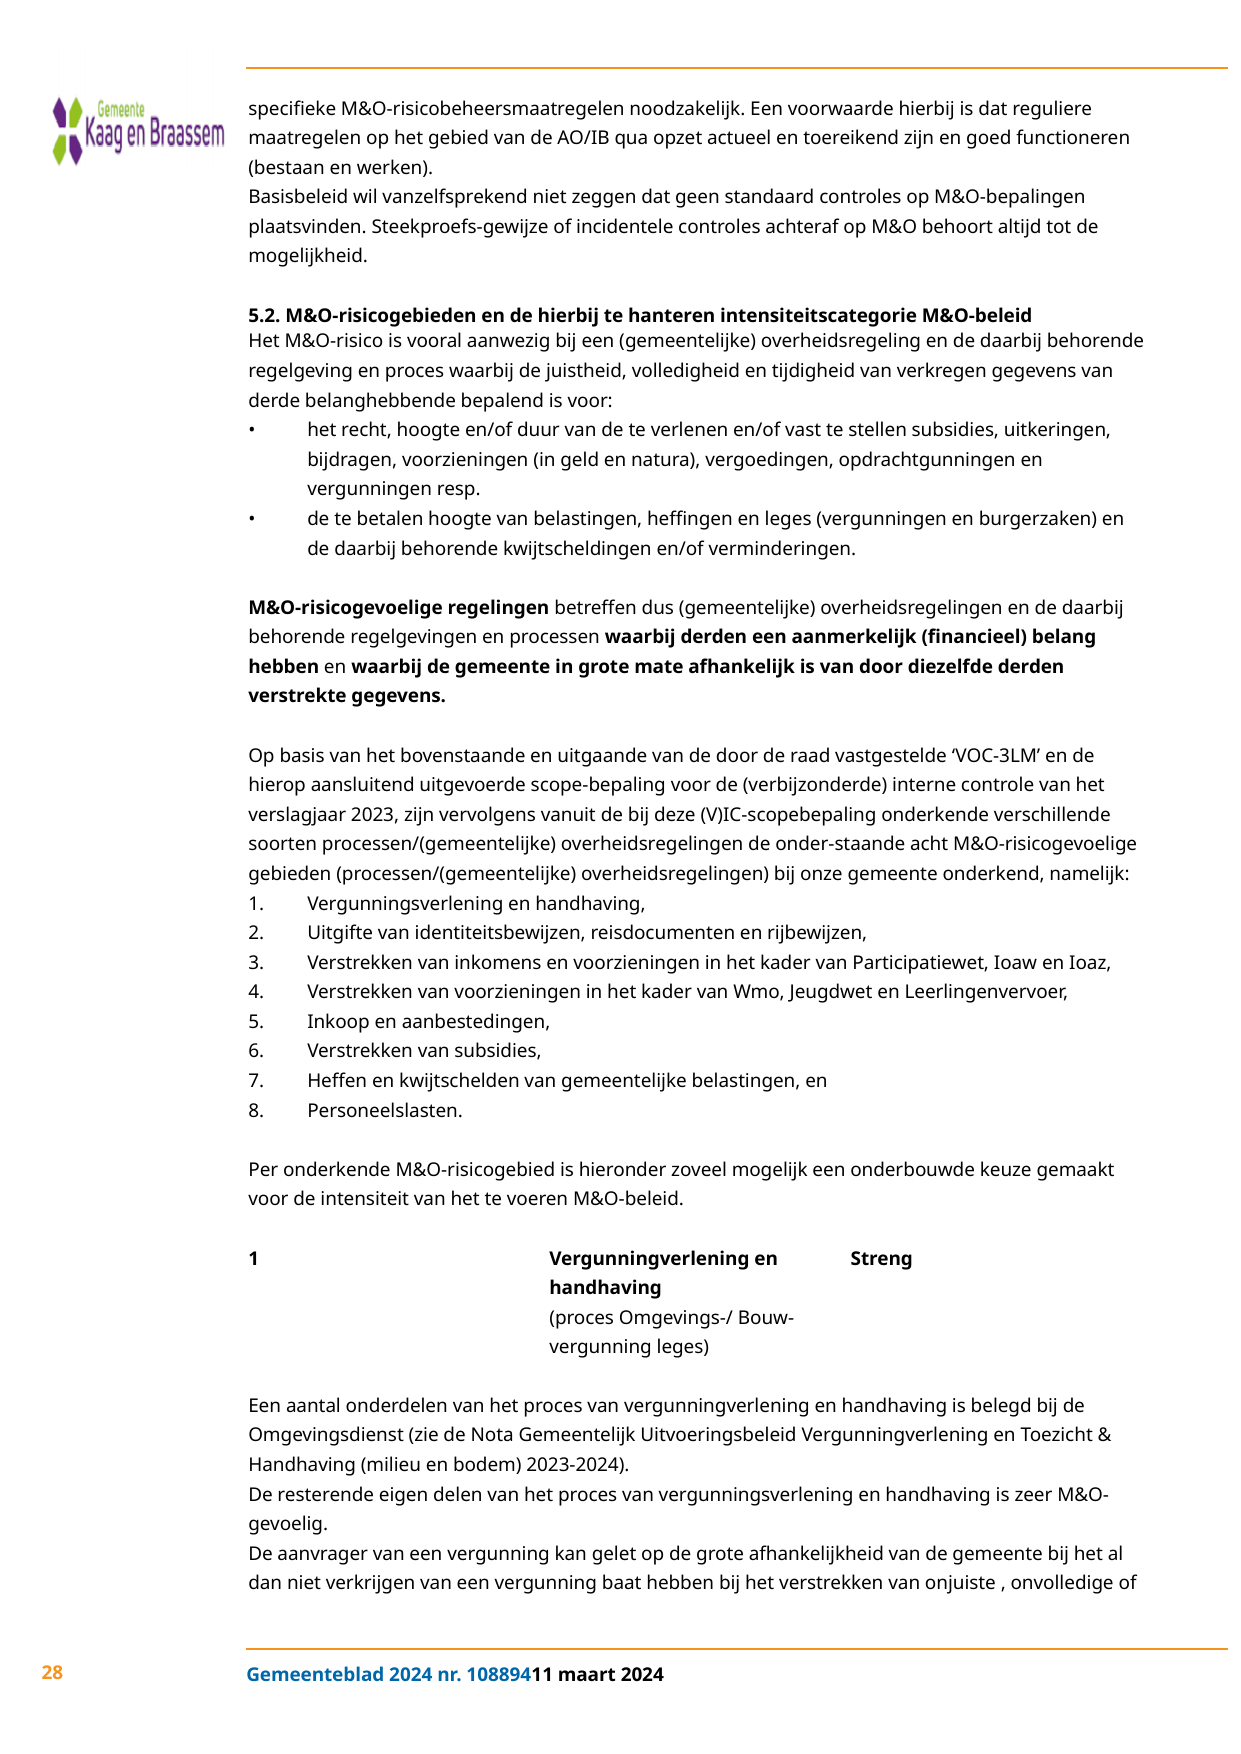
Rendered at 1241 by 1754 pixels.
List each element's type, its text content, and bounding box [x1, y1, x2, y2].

text Op basis van het bovenstaande en uitgaande van de door de raad vastgestelde ‘VOC-3LM’ en de hierop aansluitend uitgevoerde scope-bepaling voor de (verbijzonderde) interne controle van het verslagjaar 2023, zijn vervolgens vanuit de bij deze (V)IC-scopebepaling onderkende verschillende soorten processen/(gemeentelijke) overheidsregelingen de onder-staande acht M&O-risicogevoelige gebieden (processen/(gemeentelijke) overheidsregelingen) bij onze gemeente onderkend, namelijk: [248, 742, 1152, 886]
text M&O-risicogevoelige regelingen betreffen dus (gemeentelijke) overheidsregelingen en de daarbij behorende regelgevingen en processen waarbij derden een aanmerkelijk (financieel) belang hebben en waarbij de gemeente in grote mate afhankelijk is van door diezelfde derden verstrekte gegevens. [248, 594, 1152, 708]
text De aanvrager van een vergunning kan gelet op de grote afhankelijkheid van de gemeente bij het al dan niet verkrijgen van een vergunning baat hebben bij het verstrekken van onjuiste , onvolledige of [248, 1540, 1152, 1595]
list Personeelslasten. [248, 1097, 1152, 1122]
list Inkoop en aanbestedingen, [248, 1008, 1152, 1034]
text Per onderkende M&O-risicogebied is hieronder zoveel mogelijk een onderbouwde keuze gemaakt voor de intensiteit van het te voeren M&O-beleid. [248, 1156, 1152, 1211]
table_header 1 [248, 1245, 549, 1359]
text 5.2. M&O-risicogebieden en de hierbij te hanteren intensiteitscategorie M&O-beleid [248, 302, 1152, 328]
text specifieke M&O-risicobeheersmaatregelen noodzakelijk. Een voorwaarde hierbij is dat reguliere maatregelen op het gebied van de AO/IB qua opzet actueel en toereikend zijn en goed functioneren (bestaan en werken). [248, 95, 1152, 180]
list Verstrekken van voorzieningen in het kader van Wmo, Jeugdwet en Leerlingenvervoer, [248, 978, 1152, 1004]
table_header Vergunningverlening en handhaving (proces Omgevings-/ Bouw-vergunning leges) [549, 1245, 850, 1359]
list het recht, hoogte en/of duur van de te verlenen en/of vast te stellen subsidies, uitkeringen, bijdragen, voorzieningen (in geld en natura), vergoedingen, opdrachtgunningen en vergunningen resp. [248, 416, 1152, 501]
list Heffen en kwijtschelden van gemeentelijke belastingen, en [248, 1067, 1152, 1093]
text De resterende eigen delen van het proces van vergunningsverlening en handhaving is zeer M&O-gevoelig. [248, 1481, 1152, 1536]
list Vergunningsverlening en handhaving, [248, 890, 1152, 915]
list Verstrekken van inkomens en voorzieningen in het kader van Participatiewet, Ioaw en Ioaz, [248, 949, 1152, 974]
text Basisbeleid wil vanzelfsprekend niet zeggen dat geen standaard controles op M&O-bepalingen plaatsvinden. Steekproefs-gewijze of incidentele controles achteraf op M&O behoort altijd tot de mogelijkheid. [248, 183, 1152, 268]
text Het M&O-risico is vooral aanwezig bij een (gemeentelijke) overheidsregeling en de daarbij behorende regelgeving en proces waarbij de juistheid, volledigheid en tijdigheid van verkregen gegevens van derde belanghebbende bepalend is voor: [248, 328, 1152, 412]
text Een aantal onderdelen van het proces van vergunningverlening en handhaving is belegd bij de Omgevingsdienst (zie de Nota Gemeentelijk Uitvoeringsbeleid Vergunningverlening en Toezicht & Handhaving (milieu en bodem) 2023-2024). [248, 1392, 1152, 1477]
picture [41, 47, 231, 172]
list Verstrekken van subsidies, [248, 1038, 1152, 1063]
table_header Streng [850, 1245, 1152, 1359]
list Uitgifte van identiteitsbewijzen, reisdocumenten en rijbewijzen, [248, 919, 1152, 945]
list de te betalen hoogte van belastingen, heffingen en leges (vergunningen en burgerzaken) en de daarbij behorende kwijtscheldingen en/of verminderingen. [248, 505, 1152, 560]
